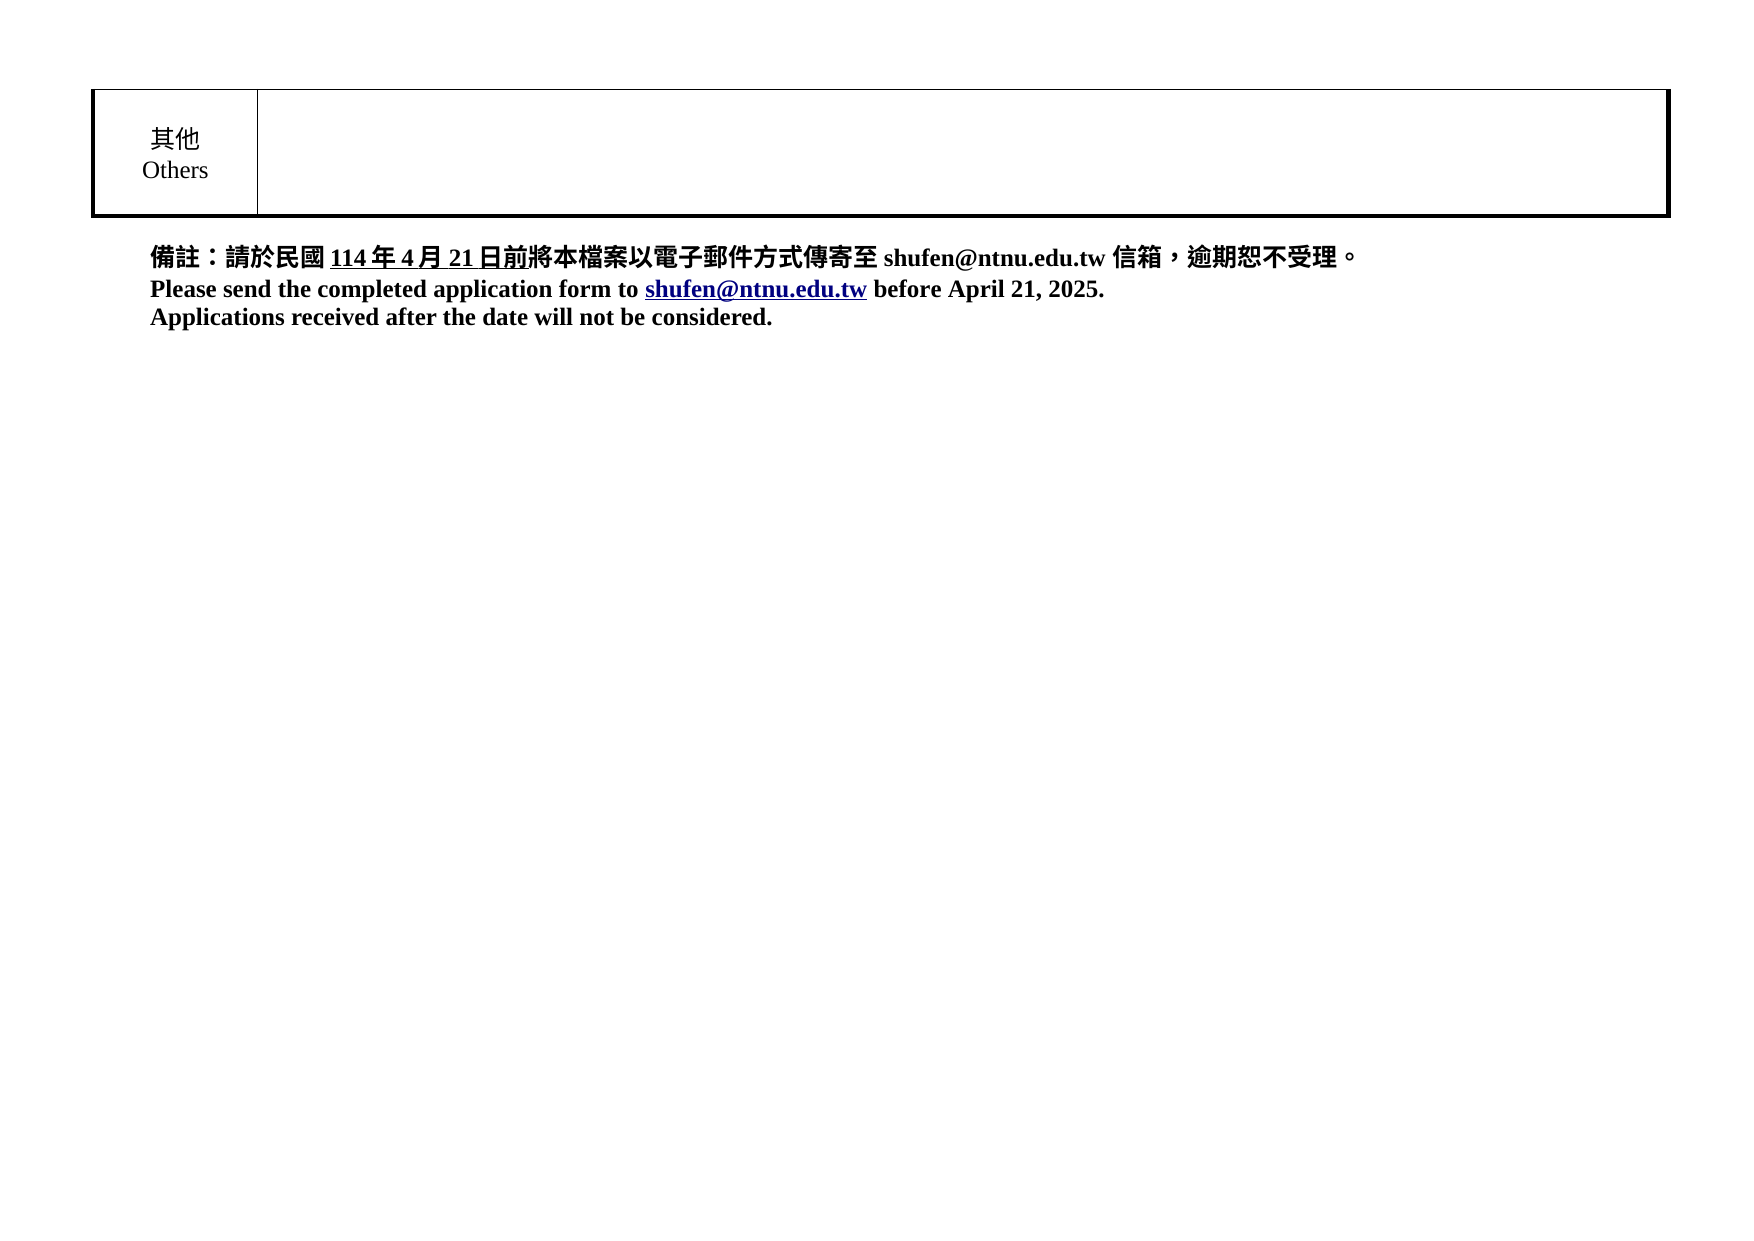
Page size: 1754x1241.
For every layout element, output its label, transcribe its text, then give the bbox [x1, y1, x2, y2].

text Please send the completed application form to shufen@ntnu.edu.tw before April 21, 2025. [150, 274, 1604, 302]
text 備註：請於民國114年4月21日前將本檔案以電子郵件方式傳寄至shufen@ntnu.edu.tw 信箱，逾期恕不受理。 [150, 237, 1604, 274]
text Applications received after the date will not be considered. [150, 302, 1604, 331]
table_cell 其他 Others [95, 90, 257, 214]
table_cell [258, 90, 1666, 214]
